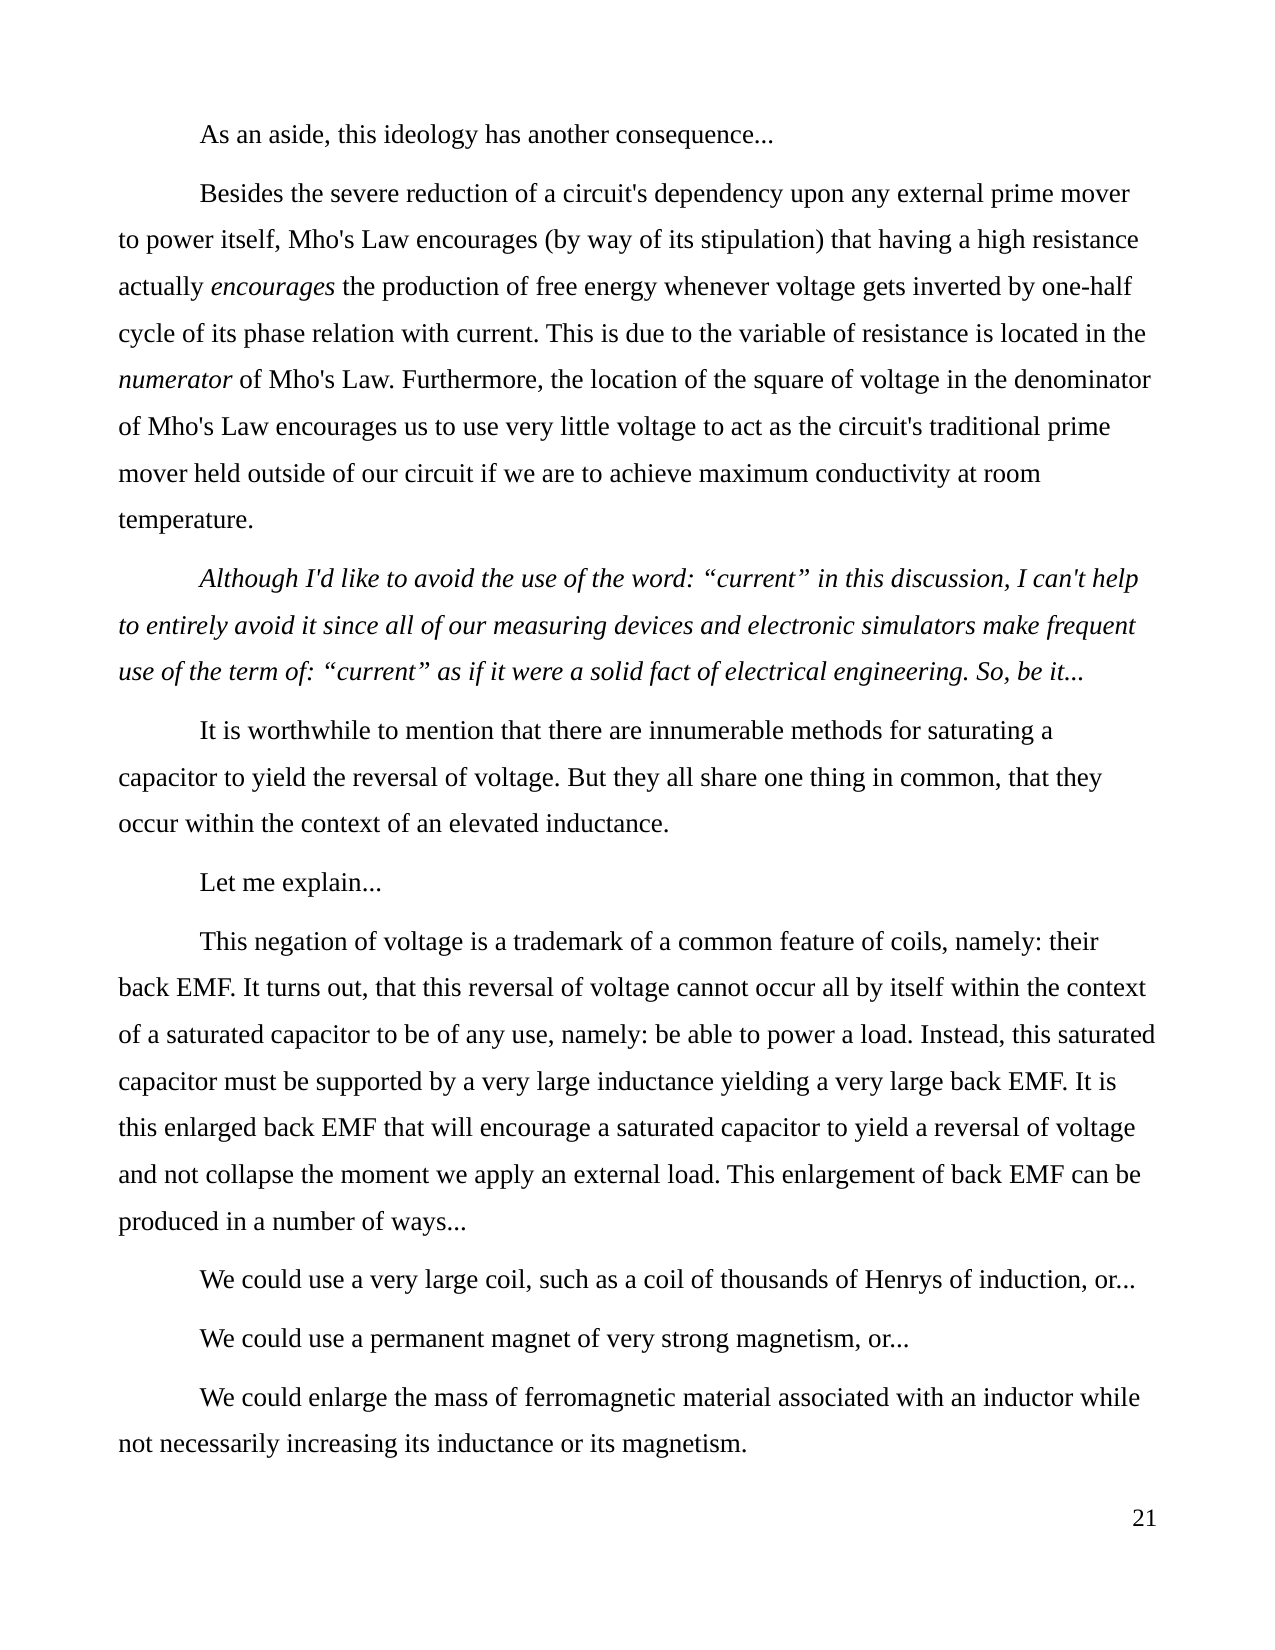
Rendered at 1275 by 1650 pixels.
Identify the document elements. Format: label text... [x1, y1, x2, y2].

text Besides the severe reduction of a circuit's dependency upon any external prime mover to power itself, Mho's Law encourages (by way of its stipulation) that having a high resistance actually encourages the production of free energy whenever voltage gets inverted by one-half cycle of its phase relation with current. This is due to the variable of resistance is located in the numerator of Mho's Law. Furthermore, the location of the square of voltage in the denominator of Mho's Law encourages us to use very little voltage to act as the circuit's traditional prime mover held outside of our circuit if we are to achieve maximum conductivity at room temperature. [118, 177, 1157, 534]
text This negation of voltage is a trademark of a common feature of coils, namely: their back EMF. It turns out, that this reversal of voltage cannot occur all by itself within the context of a saturated capacitor to be of any use, namely: be able to power a load. Instead, this saturated capacitor must be supported by a very large inductance yielding a very large back EMF. It is this enlarged back EMF that will encourage a saturated capacitor to yield a reversal of voltage and not collapse the moment we apply an external load. This enlargement of back EMF can be produced in a number of ways... [118, 925, 1157, 1236]
text Let me explain... [118, 866, 1157, 897]
text We could use a very large coil, such as a coil of thousands of Henrys of induction, or... [118, 1263, 1157, 1294]
text We could use a permanent magnet of very strong magnetism, or... [118, 1322, 1157, 1353]
text We could enlarge the mass of ferromagnetic material associated with an inductor while not necessarily increasing its inductance or its magnetism. [118, 1381, 1157, 1458]
text It is worthwhile to mention that there are innumerable methods for saturating a capacitor to yield the reversal of voltage. But they all share one thing in common, that they occur within the context of an elevated inductance. [118, 714, 1157, 838]
text Although I'd like to avoid the use of the word: “current” in this discussion, I can't help to entirely avoid it since all of our measuring devices and electronic simulators make frequent use of the term of: “current” as if it were a solid fact of electrical engineering. So, be it... [118, 562, 1157, 687]
text As an aside, this ideology has another consequence... [118, 118, 1157, 149]
